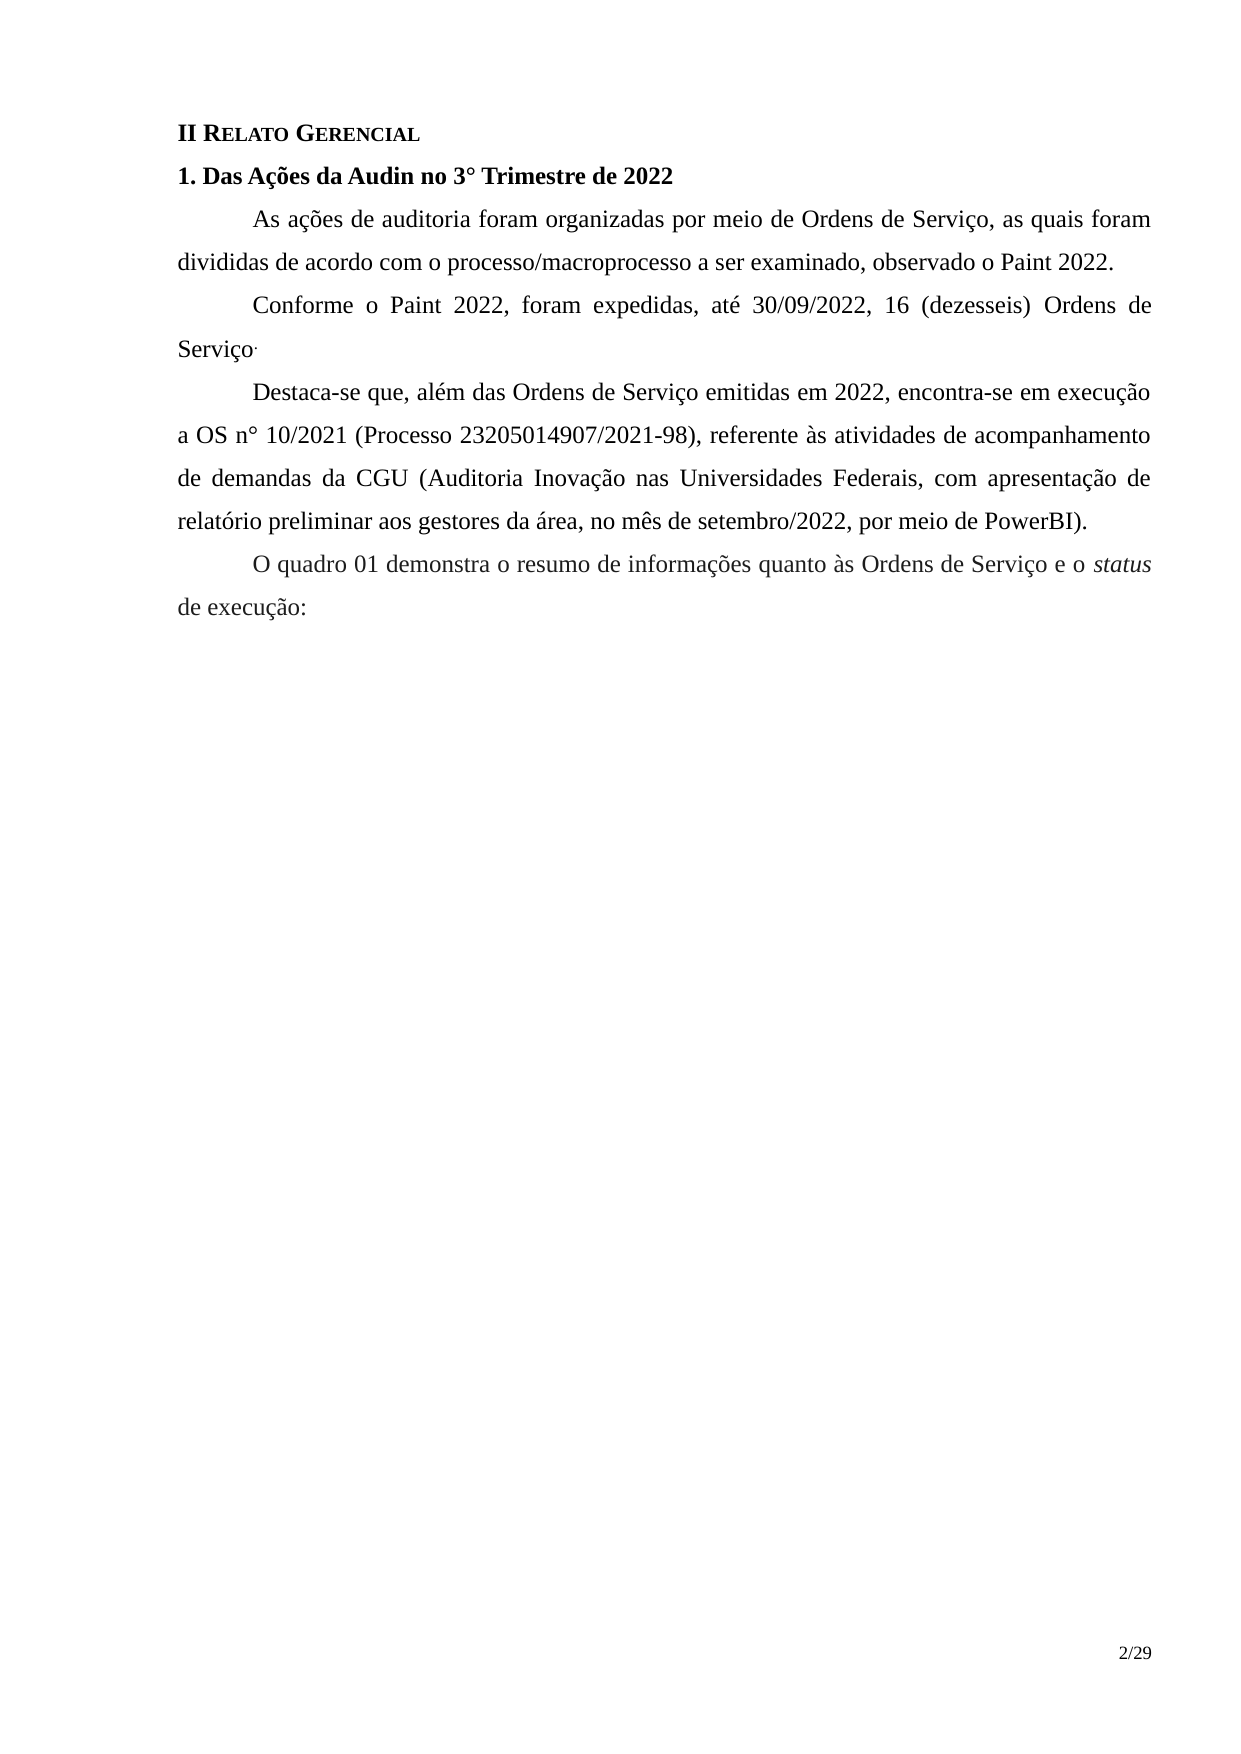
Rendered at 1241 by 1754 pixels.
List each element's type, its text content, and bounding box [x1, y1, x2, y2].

subtitle 1. Das Ações da Audin no 3° Trimestre de 2022 [177, 161, 1152, 190]
text O quadro 01 demonstra o resumo de informações quanto às Ordens de Serviço e o status de execução: [177, 549, 1152, 621]
text As ações de auditoria foram organizadas por meio de Ordens de Serviço, as quais foram divididas de acordo com o processo/macroprocesso a ser examinado, observado o Paint 2022. [177, 204, 1152, 276]
text Destaca-se que, além das Ordens de Serviço emitidas em 2022, encontra-se em execução a OS n° 10/2021 (Processo 23205014907/2021-98), referente às atividades de acompanhamento de demandas da CGU (Auditoria Inovação nas Universidades Federais, com apresentação de relatório preliminar aos gestores da área, no mês de setembro/2022, por meio de PowerBI). [177, 377, 1152, 535]
subtitle II Relato Gerencial [177, 118, 1152, 147]
text Conforme o Paint 2022, foram expedidas, até 30/09/2022, 16 (dezesseis) Ordens de Serviço. [177, 291, 1152, 362]
